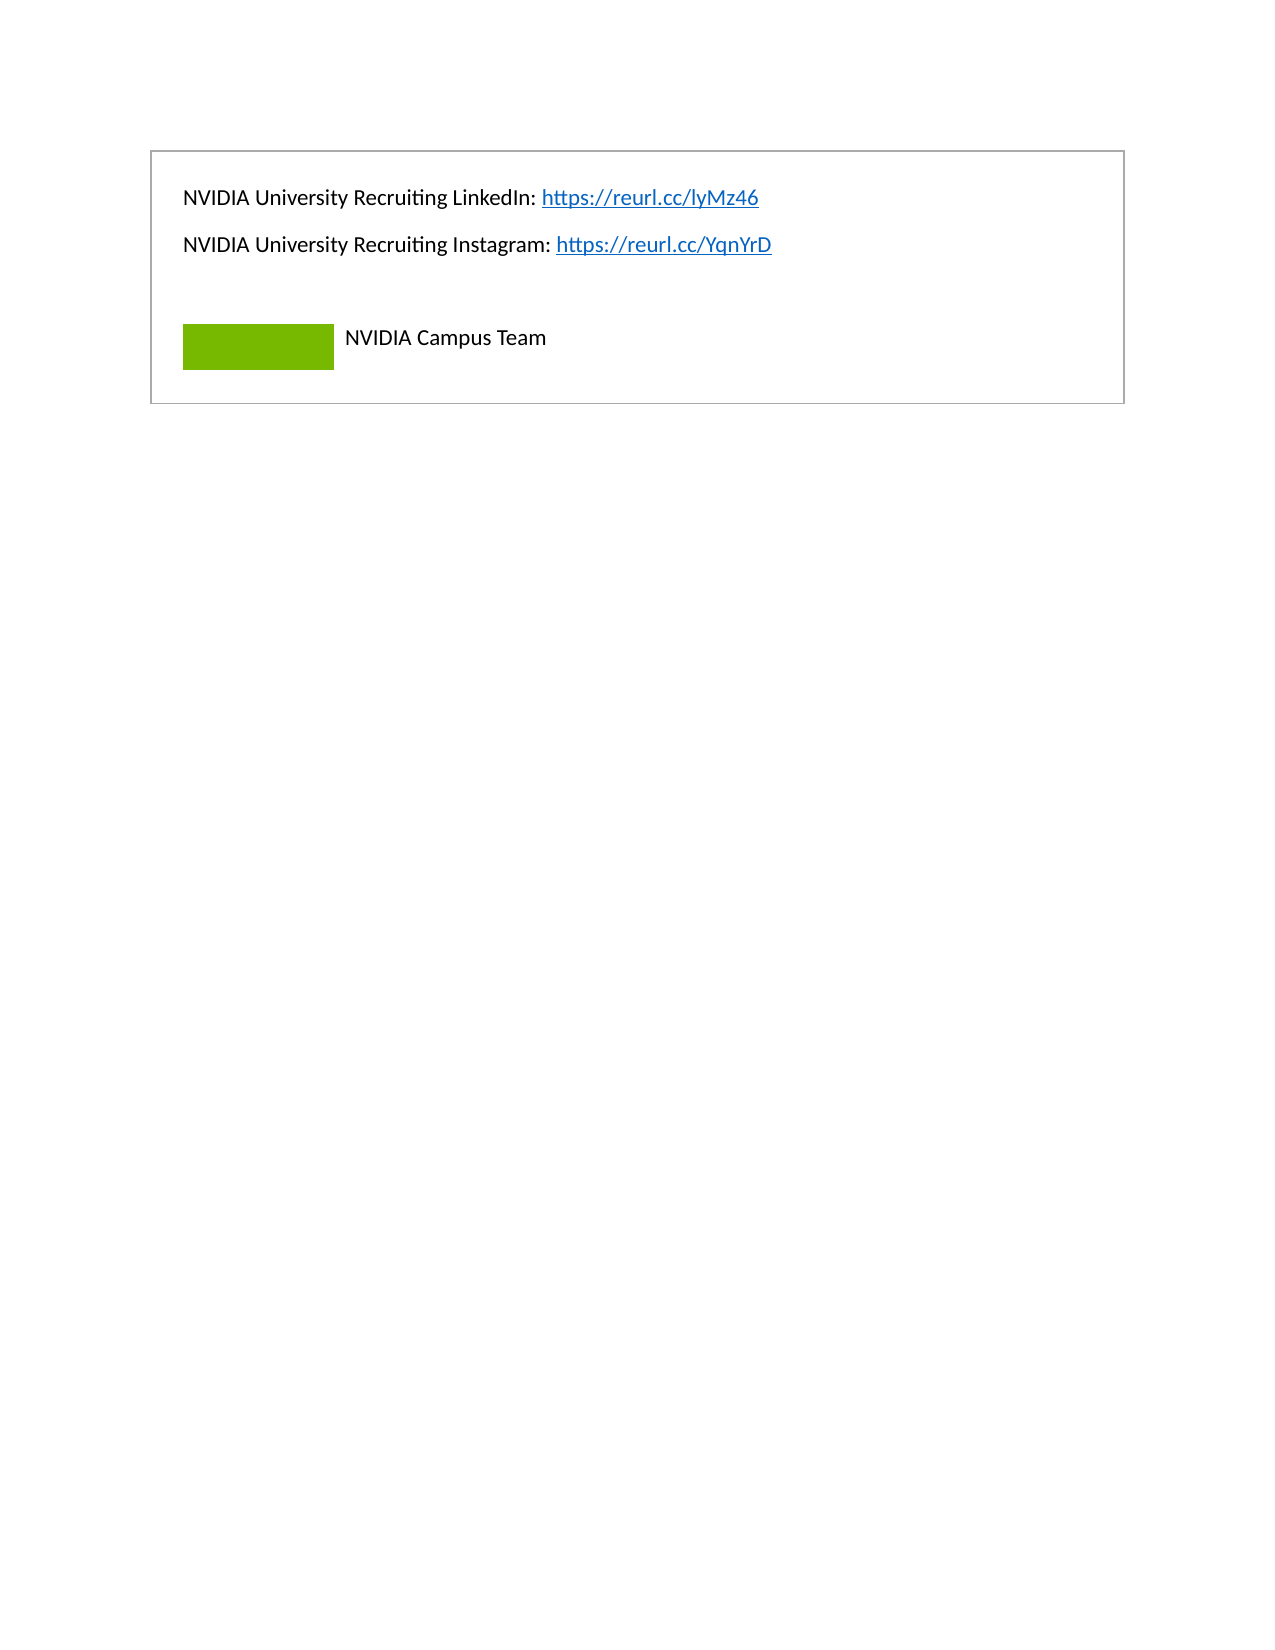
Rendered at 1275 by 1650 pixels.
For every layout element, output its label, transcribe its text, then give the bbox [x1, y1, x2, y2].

table_header NVIDIA University Recruiting LinkedIn: https://reurl.cc/lyMz46 NVIDIA University Recruiting Instagram: https://reurl.cc/YqnYrD [152, 152, 1123, 402]
table_header NVIDIA Campus Team [334, 324, 622, 370]
table_header [183, 324, 334, 370]
